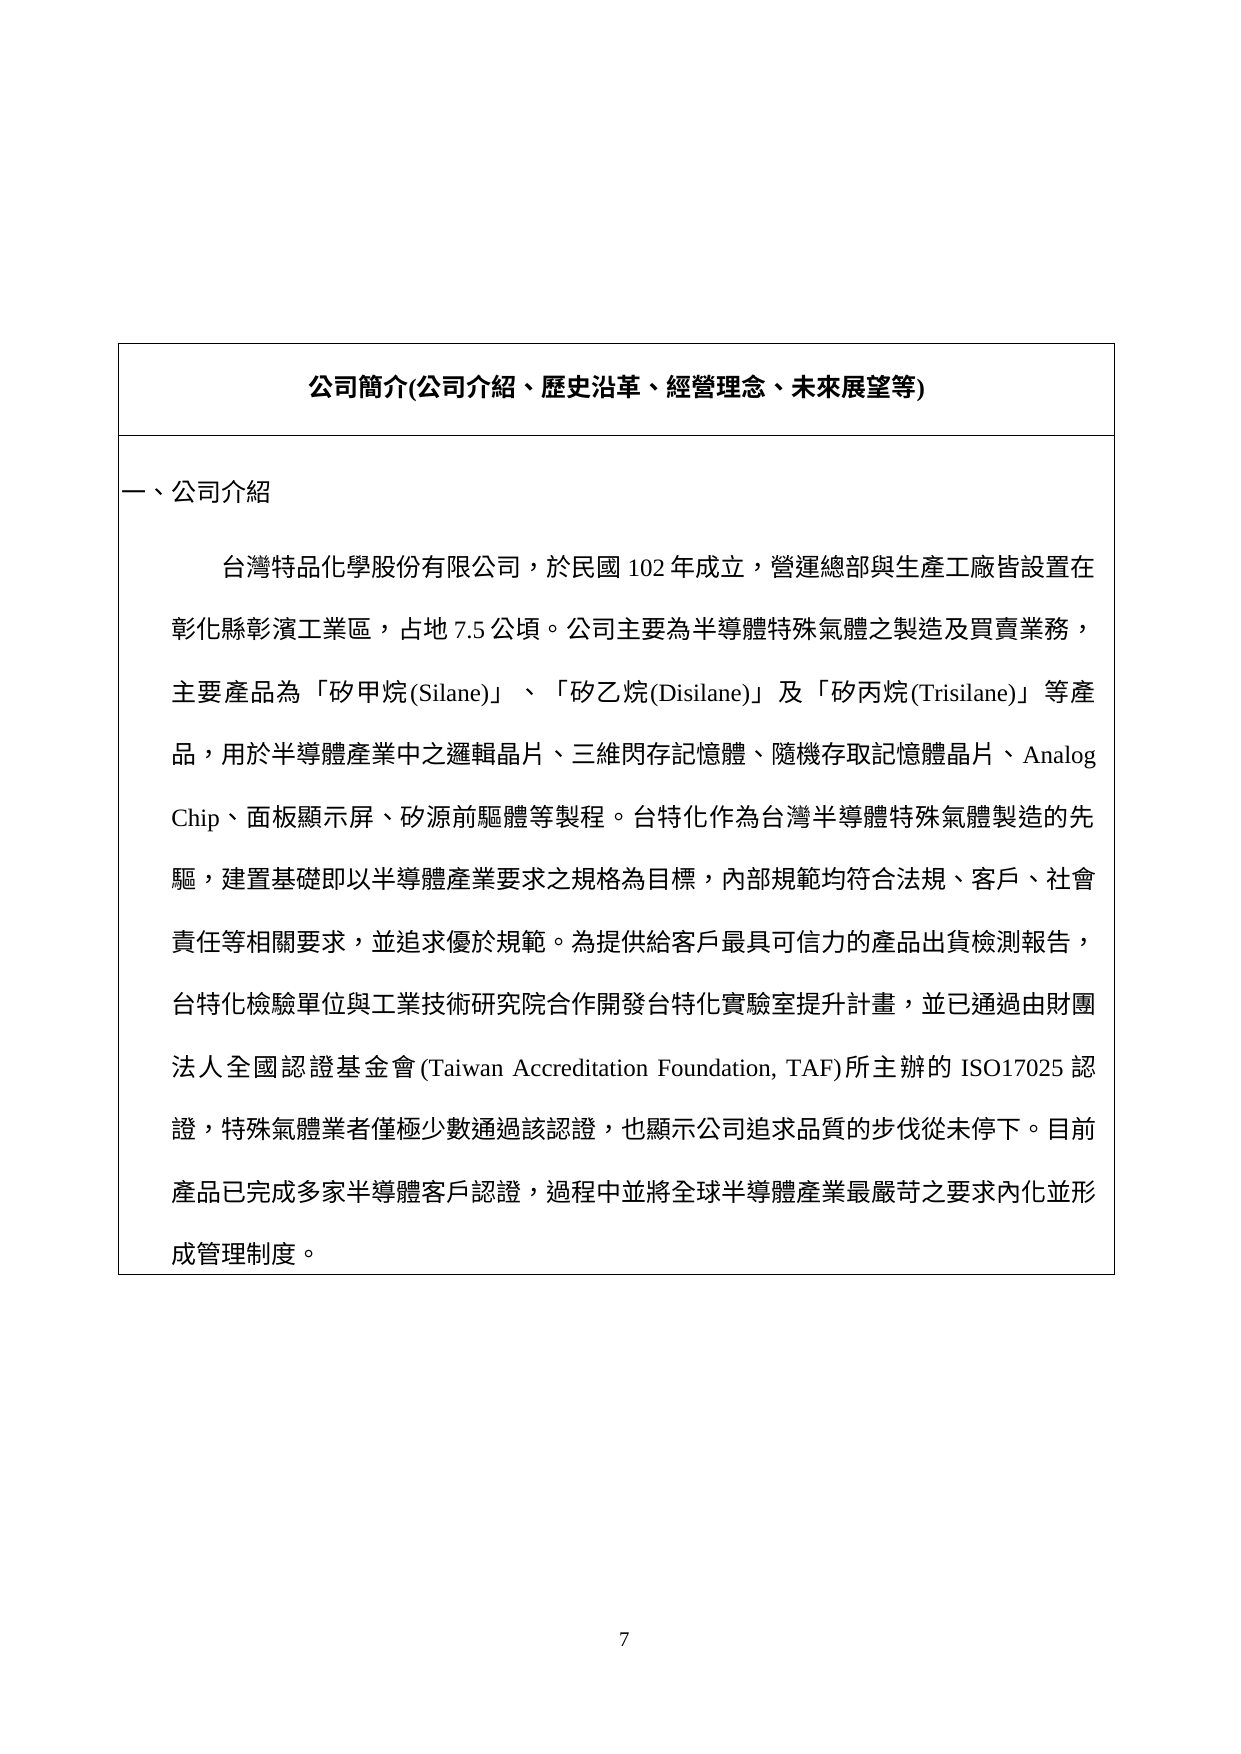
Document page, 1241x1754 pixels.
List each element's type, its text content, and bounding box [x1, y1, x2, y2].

table_header 公司簡介(公司介紹、歷史沿革、經營理念、未來展望等) [119, 344, 1114, 435]
table_cell 一、公司介紹 台灣特品化學股份有限公司，於民國102年成立，營運總部與生產工廠皆設置在彰化縣彰濱工業區，占地7.5公頃。公司主要為半導體特殊氣體之製造及買賣業務，主要產品為「矽甲烷(Silane)」、「矽乙烷(Disilane)」及「矽丙烷(Trisilane)」等產品，用於半導體產業中之邏輯晶片、三維閃存記憶體、隨機存取記憶體晶片、Analog Chip、面板顯示屏、矽源前驅體等製程。台特化作為台灣半導體特殊氣體製造的先驅，建置基礎即以半導體產業要求之規格為目標，內部規範均符合法規、客戶、社會責任等相關要求，並追求優於規範。為提供給客戶最具可信力的產品出貨檢測報告，台特化檢驗單位與工業技術研究院合作開發台特化實驗室提升計畫，並已通過由財團法人全國認證基金會(Taiwan Accreditation Foundation, TAF)所主辦的ISO17025認證，特殊氣體業者僅極少數通過該認證，也顯示公司追求品質的步伐從未停下。目前產品已完成多家半導體客戶認證，過程中並將全球半導體產業最嚴苛之要求內化並形成管理制度。 二、歷史沿革 三、經營理念 正直、誠信、務實、創新 四、未來展望 該公司除已成功開發之現有矽烷產品外，未來亦將持續發展高技術的半導體前驅特用化學品，以因應日新月異的半導體市場，該公司將透過策略技術合作方式與國際上具有電子特氣核心技術之公司或團隊進行新產品合作開發，藉由自我研發與代理產品引進，增加產品組合項目，並持續拓展現有產品之潛在客戶與應用市場，延展產品的廣度與國際市場的核心競爭力。 [119, 436, 1114, 1273]
